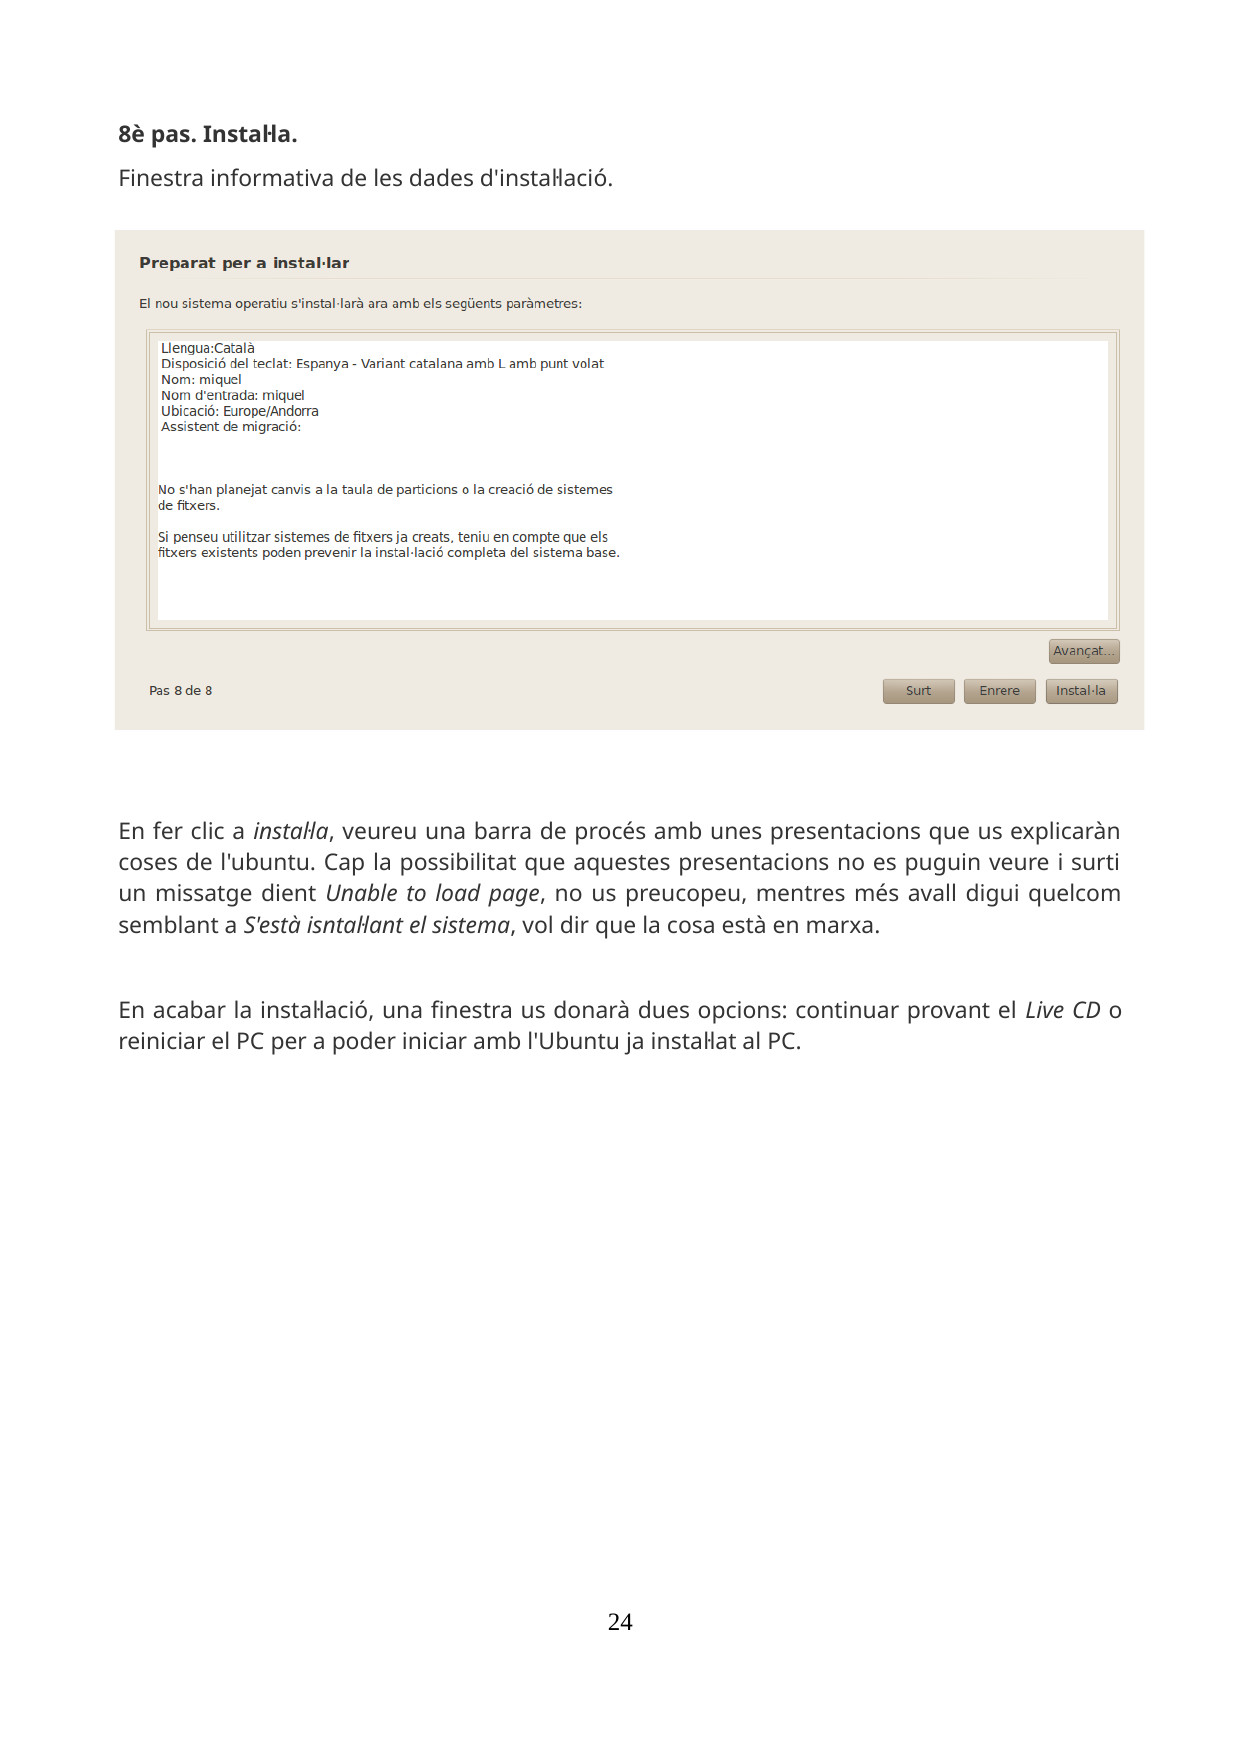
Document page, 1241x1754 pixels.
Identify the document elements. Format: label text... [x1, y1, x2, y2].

text En acabar la instaŀlació, una finestra us donarà dues opcions: continuar provant el Live CD o reiniciar el PC per a poder iniciar amb l'Ubuntu ja instaŀlat al PC. [118, 993, 1122, 1056]
picture [114, 230, 1145, 730]
text En fer clic a instaŀla, veureu una barra de procés amb unes presentacions que us explicaràn coses de l'ubuntu. Cap la possibilitat que aquestes presentacions no es puguin veure i surti un missatge dient Unable to load page, no us preucopeu, mentres més avall digui quelcom semblant a S'està isntaŀlant el sistema, vol dir que la cosa està en marxa. [118, 815, 1122, 940]
text Finestra informativa de les dades d'instaŀlació. [118, 162, 1122, 193]
text 8è pas. Instaŀla. [118, 118, 1122, 149]
